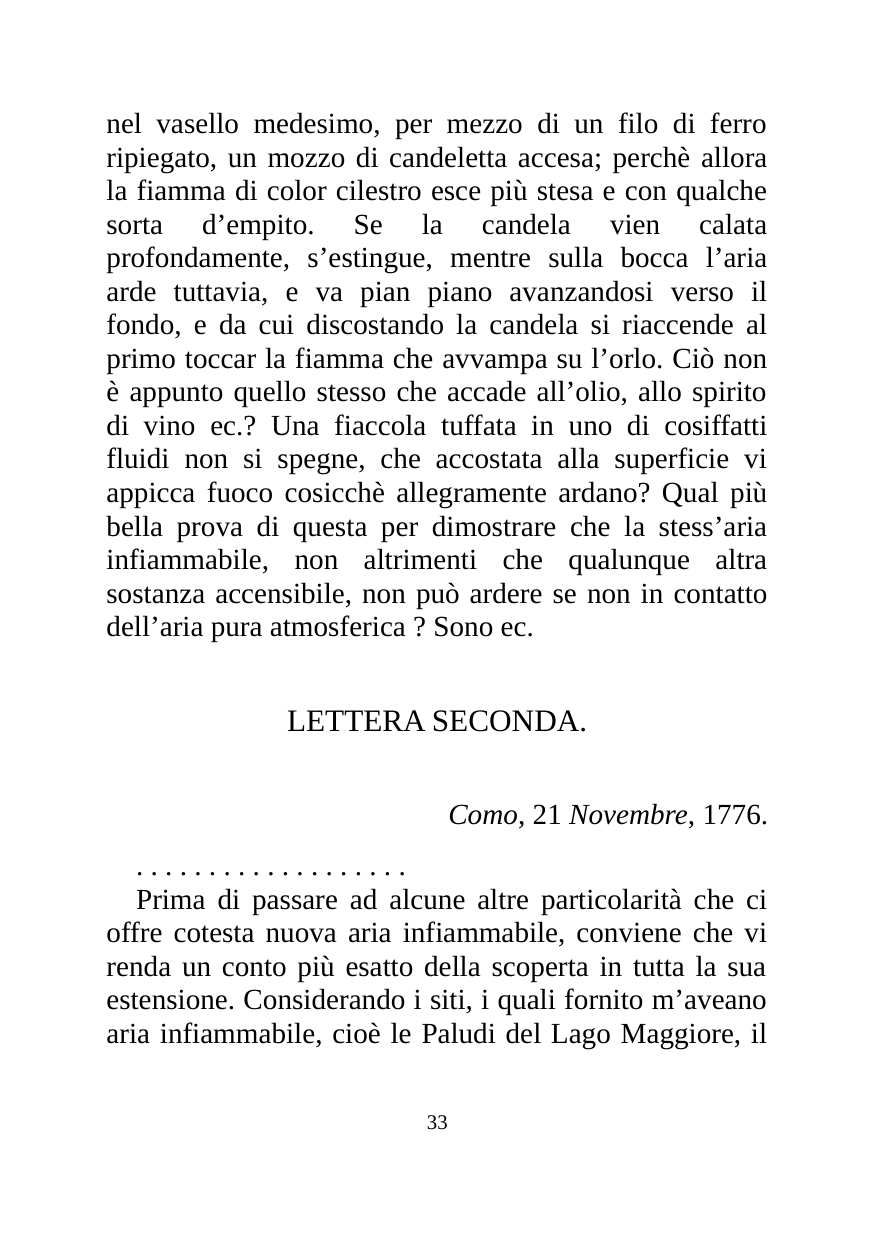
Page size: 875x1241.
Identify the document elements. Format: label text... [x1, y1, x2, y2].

text Como, 21 Novembre, 1776. [106, 797, 768, 831]
subtitle Lettera Seconda. [106, 702, 768, 738]
text Prima di passare ad alcune altre particolarità che ci offre cotesta nuova aria infiammabile, conviene che vi renda un conto più esatto della scoperta in tutta la sua estensione. Considerando i siti, i quali fornito m’aveano aria infiammabile, cioè le Paludi del Lago Maggiore, il [106, 882, 768, 1049]
text . . . . . . . . . . . . . . . . . . . [106, 848, 768, 882]
text nel vasello medesimo, per mezzo di un filo di ferro ripiegato, un mozzo di candeletta accesa; perchè allora la fiamma di color cilestro esce più stesa e con qualche sorta d’empito. Se la candela vien calata profondamente, s’estingue, mentre sulla bocca l’aria arde tuttavia, e va pian piano avanzandosi verso il fondo, e da cui discostando la candela si riaccende al primo toccar la fiamma che avvampa su l’orlo. Ciò non è appunto quello stesso che accade all’olio, allo spirito di vino ec.? Una fiaccola tuffata in uno di cosiffatti fluidi non si spegne, che accostata alla superficie vi appicca fuoco cosicchè allegramente ardano? Qual più bella prova di questa per dimostrare che la stess’aria infiammabile, non altrimenti che qualunque altra sostanza accensibile, non può ardere se non in contatto dell’aria pura atmosferica ? Sono ec. [106, 106, 768, 643]
